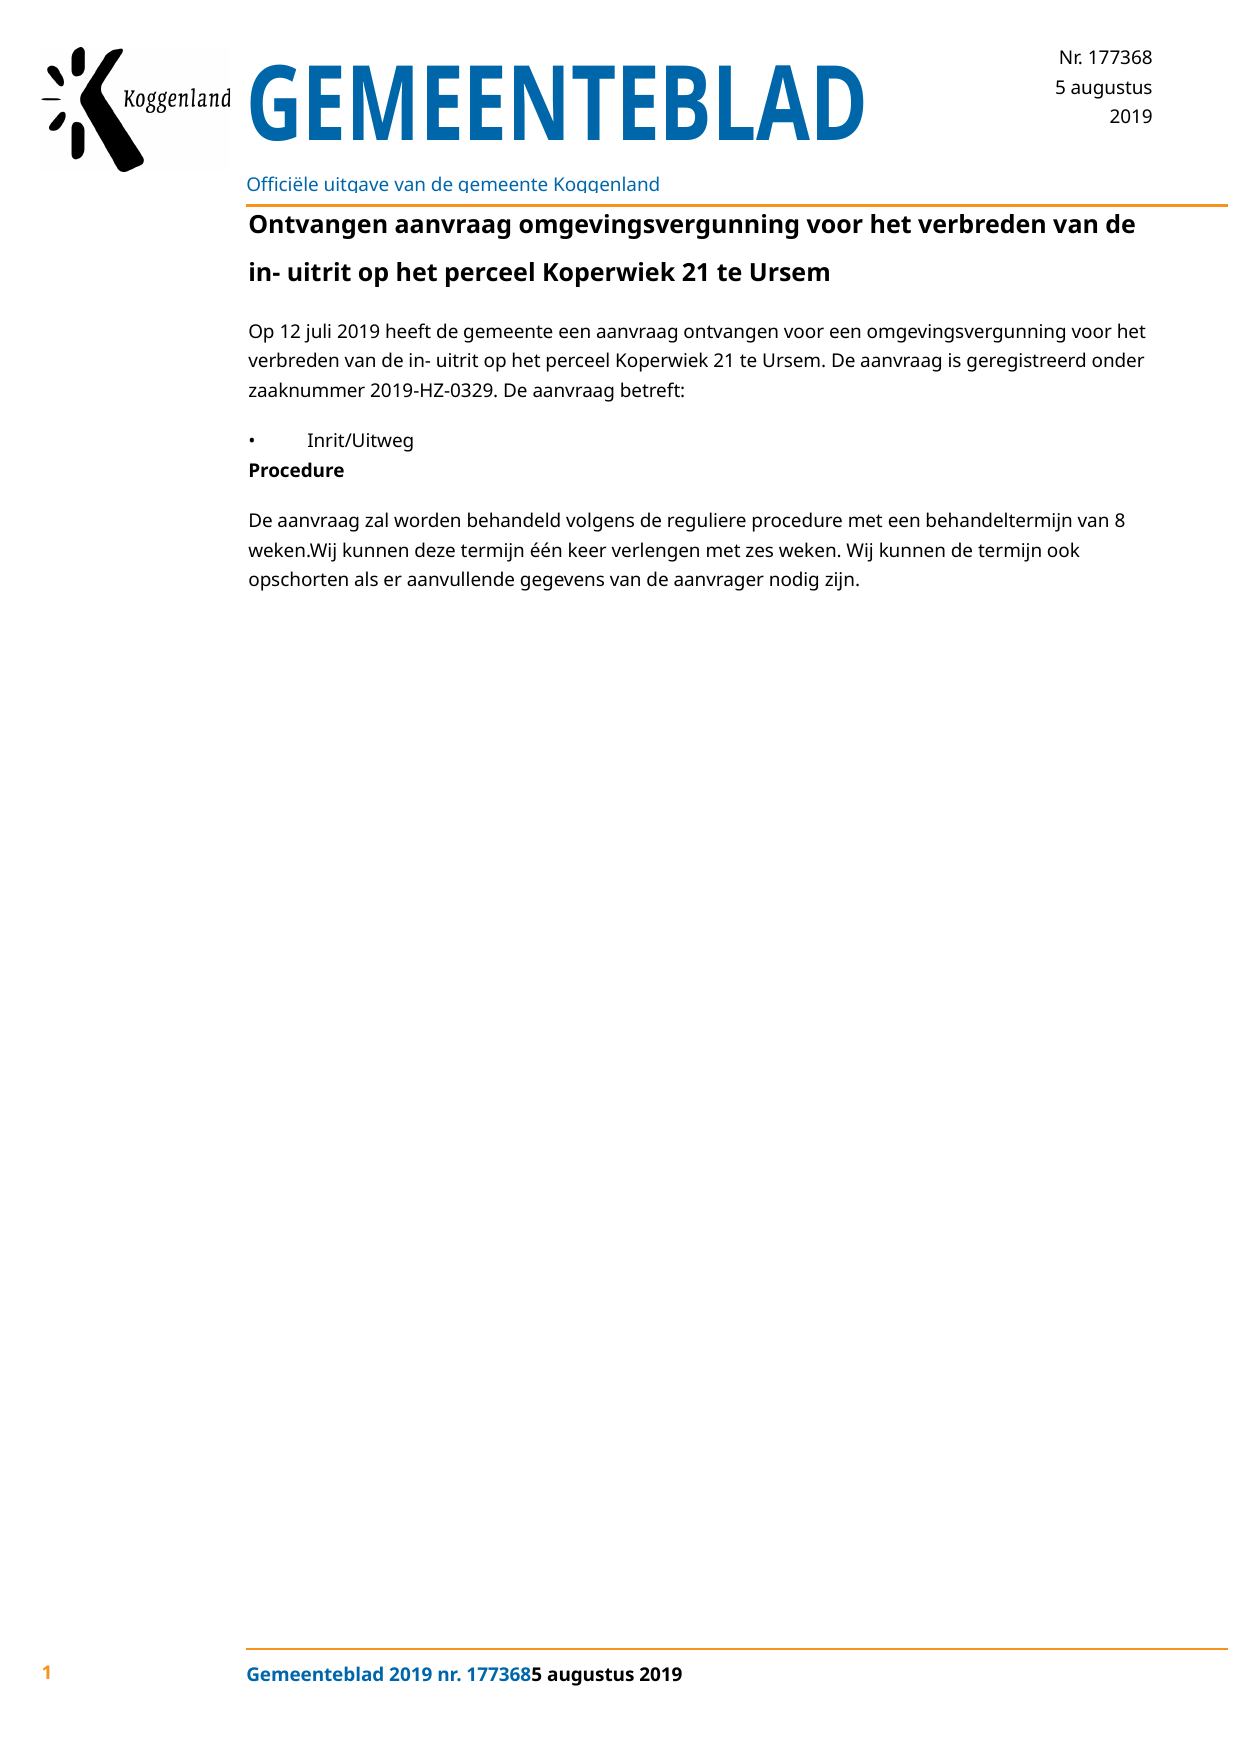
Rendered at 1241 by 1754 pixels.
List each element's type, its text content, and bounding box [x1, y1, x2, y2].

text Ontvangen aanvraag omgevingsvergunning voor het verbreden van de in- uitrit op het perceel Koperwiek 21 te Ursem [248, 207, 1152, 288]
text Procedure [248, 457, 1152, 483]
text De aanvraag zal worden behandeld volgens de reguliere procedure met een behandeltermijn van 8 weken.Wij kunnen deze termijn één keer verlengen met zes weken. Wij kunnen de termijn ook opschorten als er aanvullende gegevens van de aanvrager nodig zijn. [248, 507, 1152, 592]
list Inrit/Uitweg [248, 427, 1152, 453]
picture [41, 47, 231, 172]
text Op 12 juli 2019 heeft de gemeente een aanvraag ontvangen voor een omgevingsvergunning voor het verbreden van de in- uitrit op het perceel Koperwiek 21 te Ursem. De aanvraag is geregistreerd onder zaaknummer 2019-HZ-0329. De aanvraag betreft: [248, 318, 1152, 403]
